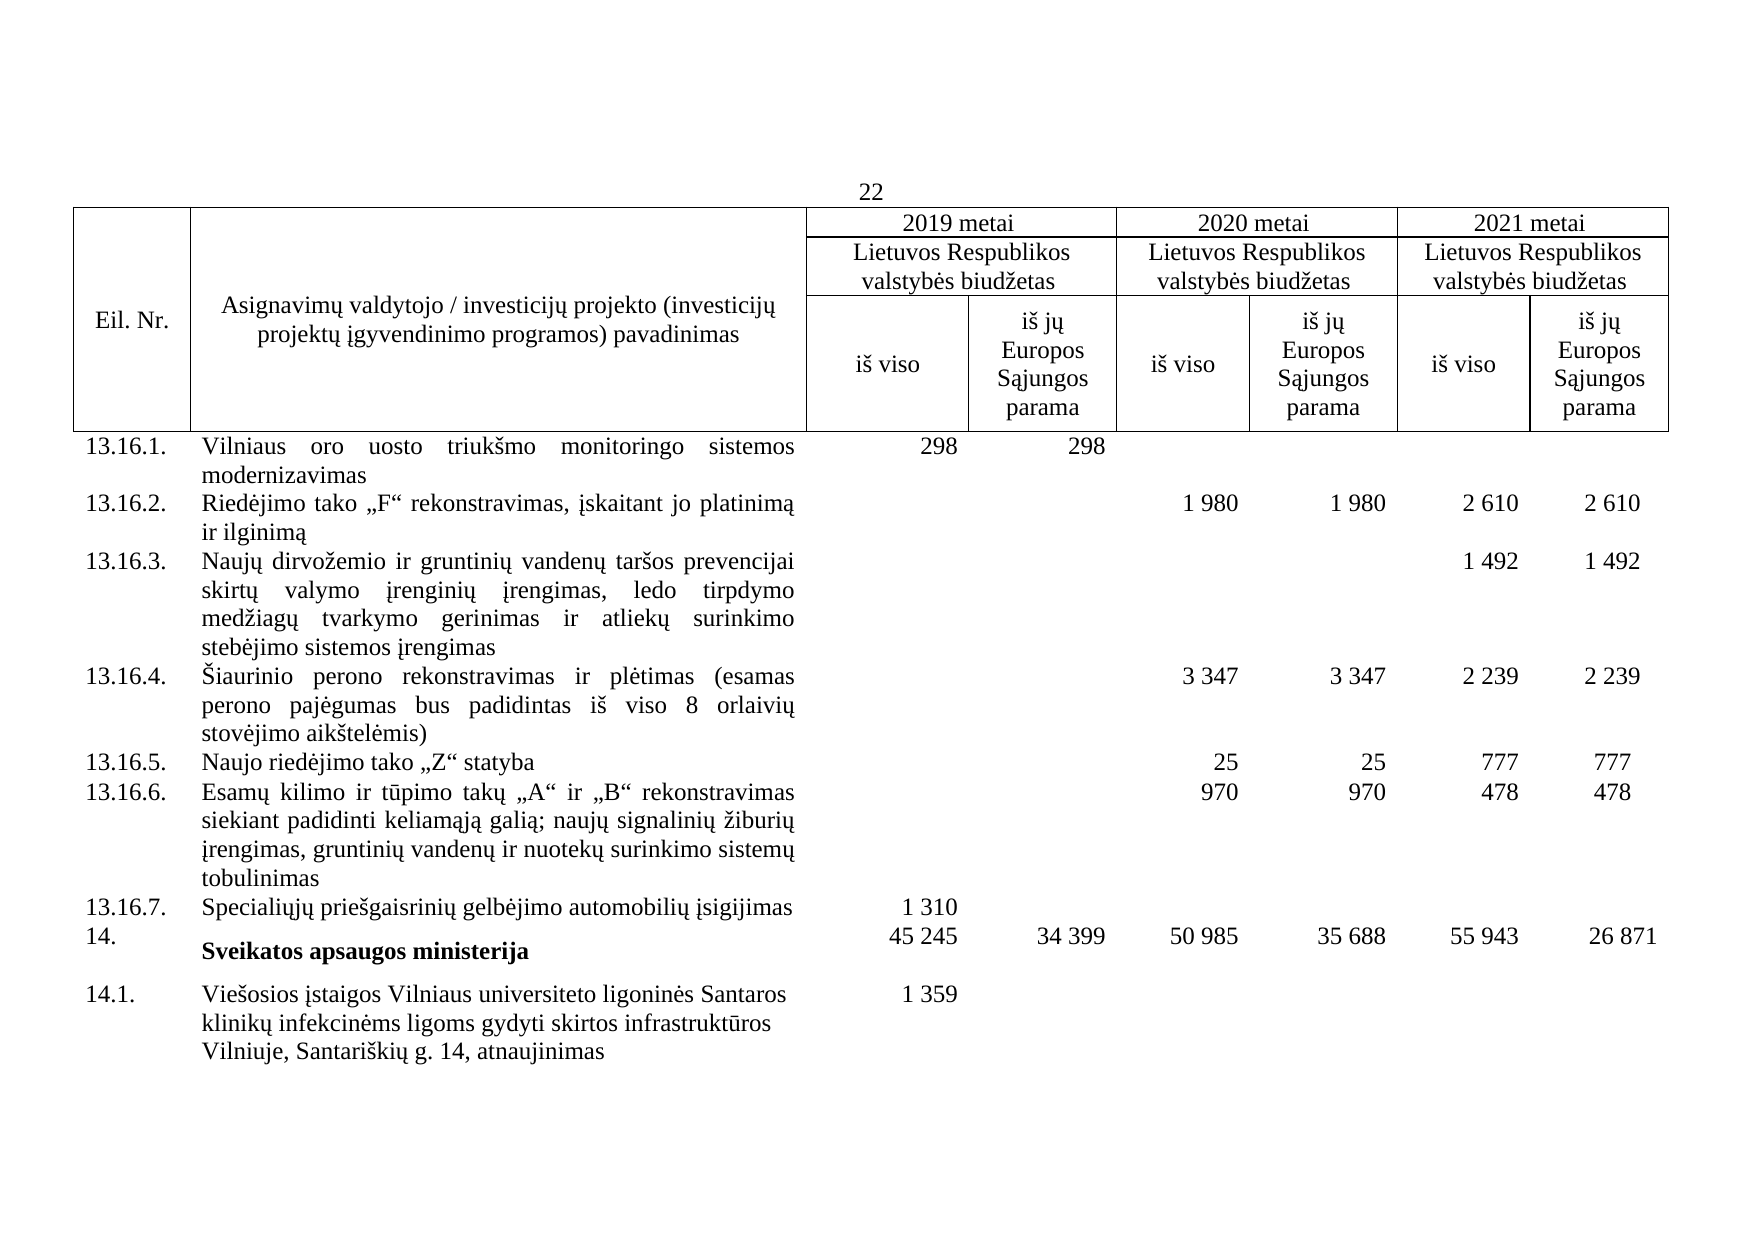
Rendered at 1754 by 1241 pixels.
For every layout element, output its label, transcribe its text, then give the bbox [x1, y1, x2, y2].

table_cell 14. [74, 921, 190, 979]
table_cell 45 245 [806, 921, 969, 979]
table_cell Šiaurinio perono rekonstravimas ir plėtimas (esamas perono pajėgumas bus padidintas iš viso 8 orlaivių stovėjimo aikštelėmis) [190, 661, 806, 747]
table_cell 298 [969, 432, 1116, 488]
table_cell 13.16.6. [74, 777, 190, 892]
table_cell [969, 979, 1116, 1065]
table_cell [969, 892, 1116, 921]
table_cell iš viso [1398, 296, 1529, 431]
table_cell [806, 489, 969, 546]
table_cell Vilniaus oro uosto triukšmo monitoringo sistemos modernizavimas [190, 432, 806, 488]
table_cell [1530, 979, 1668, 1065]
table_cell 2 239 [1397, 661, 1530, 747]
table_header Eil. Nr. [74, 208, 190, 431]
table_cell 2 239 [1530, 661, 1668, 747]
table_cell 1 980 [1116, 489, 1249, 546]
table_cell 34 399 [969, 921, 1116, 979]
table_cell 2 610 [1397, 489, 1530, 546]
table_cell 1 980 [1249, 489, 1397, 546]
table_cell 1 492 [1397, 546, 1530, 661]
table_cell 777 [1397, 747, 1530, 777]
table_cell iš viso [1117, 296, 1249, 431]
table_cell [806, 747, 969, 777]
table_cell [1116, 979, 1249, 1065]
table_cell [1530, 432, 1668, 488]
table_header Asignavimų valdytojo / investicijų projekto (investicijų projektų įgyvendinimo programos) pavadinimas [191, 208, 806, 431]
table_cell Sveikatos apsaugos ministerija [190, 921, 806, 979]
table_cell 35 688 [1249, 921, 1397, 979]
table_cell iš viso [807, 296, 968, 431]
table_cell [969, 777, 1116, 892]
table_cell [1249, 892, 1397, 921]
table_cell Specialiųjų priešgaisrinių gelbėjimo automobilių įsigijimas [190, 892, 806, 921]
table_cell 13.16.3. [74, 546, 190, 661]
table_cell 3 347 [1249, 661, 1397, 747]
table_cell 478 [1530, 777, 1668, 892]
table_cell Esamų kilimo ir tūpimo takų „A“ ir „B“ rekonstravimas siekiant padidinti keliamąją galią; naujų signalinių žiburių įrengimas, gruntinių vandenų ir nuotekų surinkimo sistemų tobulinimas [190, 777, 806, 892]
table_cell 13.16.1. [74, 432, 190, 488]
table_header 2019 metai [807, 208, 1116, 236]
table_cell Lietuvos Respublikos valstybės biudžetas [1117, 238, 1397, 295]
table_cell 13.16.4. [74, 661, 190, 747]
table_cell [969, 661, 1116, 747]
table_cell 2 610 [1530, 489, 1668, 546]
table_cell iš jų Europos Sąjungos parama [969, 296, 1116, 431]
table_cell [969, 747, 1116, 777]
table_cell Viešosios įstaigos Vilniaus universiteto ligoninės Santaros klinikų infekcinėms ligoms gydyti skirtos infrastruktūros Vilniuje, Santariškių g. 14, atnaujinimas [190, 979, 806, 1065]
table_cell [1397, 979, 1530, 1065]
table_cell 3 347 [1116, 661, 1249, 747]
table_cell 50 985 [1116, 921, 1249, 979]
table_header 2020 metai [1117, 208, 1397, 236]
table_cell [969, 489, 1116, 546]
table_cell 25 [1116, 747, 1249, 777]
table_cell 970 [1116, 777, 1249, 892]
table_cell 777 [1530, 747, 1668, 777]
table_cell [1397, 892, 1530, 921]
table_cell [806, 546, 969, 661]
table_cell Lietuvos Respublikos valstybės biudžetas [807, 238, 1116, 295]
table_cell [1530, 892, 1668, 921]
table_cell 13.16.5. [74, 747, 190, 777]
table_cell iš jų Europos Sąjungos parama [1250, 296, 1397, 431]
table_cell [969, 546, 1116, 661]
table_cell [1249, 979, 1397, 1065]
table_cell 1 492 [1530, 546, 1668, 661]
table_cell 25 [1249, 747, 1397, 777]
table_cell Lietuvos Respublikos valstybės biudžetas [1398, 238, 1668, 295]
table_cell 970 [1249, 777, 1397, 892]
table_cell iš jų Europos Sąjungos parama [1531, 296, 1668, 431]
table_cell 13.16.2. [74, 489, 190, 546]
table_cell 13.16.7. [74, 892, 190, 921]
table_cell Naujo riedėjimo tako „Z“ statyba [190, 747, 806, 777]
table_cell 478 [1397, 777, 1530, 892]
table_cell 1 310 [806, 892, 969, 921]
table_cell Naujų dirvožemio ir gruntinių vandenų taršos prevencijai skirtų valymo įrenginių įrengimas, ledo tirpdymo medžiagų tvarkymo gerinimas ir atliekų surinkimo stebėjimo sistemos įrengimas [190, 546, 806, 661]
table_cell [1249, 432, 1397, 488]
table_cell 1 359 [806, 979, 969, 1065]
table_cell [1116, 892, 1249, 921]
table_cell 298 [806, 432, 969, 488]
table_cell [1397, 432, 1530, 488]
table_cell [1116, 432, 1249, 488]
table_cell [1249, 546, 1397, 661]
table_cell Riedėjimo tako „F“ rekonstravimas, įskaitant jo platinimą ir ilginimą [190, 489, 806, 546]
table_cell 14.1. [74, 979, 190, 1065]
table_cell [806, 777, 969, 892]
table_cell [806, 661, 969, 747]
table_cell 26 871 [1530, 921, 1668, 979]
table_cell [1116, 546, 1249, 661]
table_header 2021 metai [1398, 208, 1668, 236]
table_cell 55 943 [1397, 921, 1530, 979]
